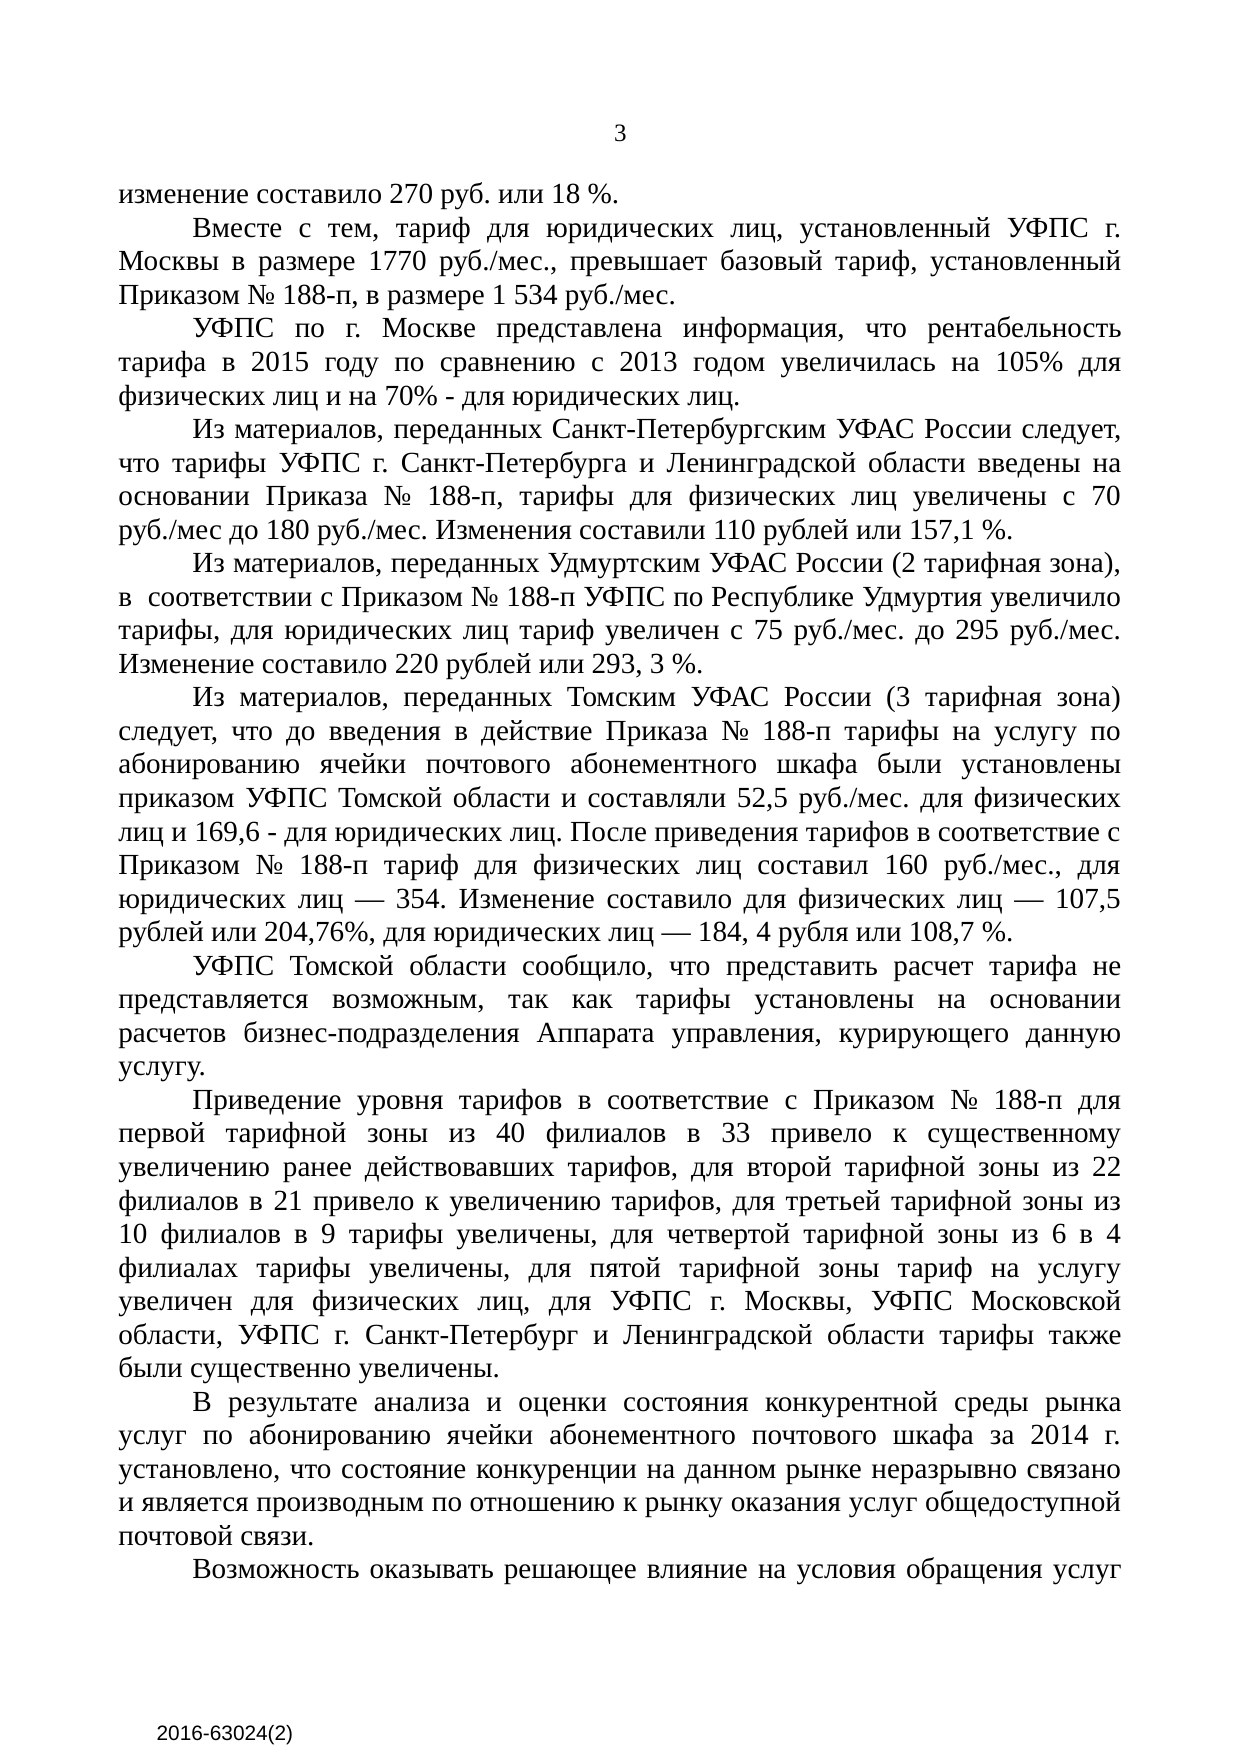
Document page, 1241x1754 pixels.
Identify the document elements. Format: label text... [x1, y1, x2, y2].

text Из материалов, переданных Санкт-Петербургским УФАС России следует, что тарифы УФПС г. Санкт-Петербурга и Ленинградской области введены на основании Приказа № 188-п, тарифы для физических лиц увеличены с 70 руб./мес до 180 руб./мес. Изменения составили 110 рублей или 157,1 %. [118, 411, 1122, 545]
text УФПС по г. Москве представлена информация, что рентабельность тарифа в 2015 году по сравнению с 2013 годом увеличилась на 105% для физических лиц и на 70% - для юридических лиц. [118, 311, 1122, 411]
text Приведение уровня тарифов в соответствие с Приказом № 188-п для первой тарифной зоны из 40 филиалов в 33 привело к существенному увеличению ранее действовавших тарифов, для второй тарифной зоны из 22 филиалов в 21 привело к увеличению тарифов, для третьей тарифной зоны из 10 филиалов в 9 тарифы увеличены, для четвертой тарифной зоны из 6 в 4 филиалах тарифы увеличены, для пятой тарифной зоны тариф на услугу увеличен для физических лиц, для УФПС г. Москвы, УФПС Московской области, УФПС г. Санкт-Петербург и Ленинградской области тарифы также были существенно увеличены. [118, 1082, 1122, 1384]
text Вместе с тем, тариф для юридических лиц, установленный УФПС г. Москвы в размере 1770 руб./мес., превышает базовый тариф, установленный Приказом № 188-п, в размере 1 534 руб./мес. [118, 210, 1122, 311]
text Возможность оказывать решающее влияние на условия обращения услуг [118, 1552, 1122, 1585]
text изменение составило 270 руб. или 18 %. [118, 176, 1122, 210]
text УФПС Томской области сообщило, что представить расчет тарифа не представляется возможным, так как тарифы установлены на основании расчетов бизнес-подразделения Аппарата управления, курирующего данную услугу. [118, 948, 1122, 1082]
text В результате анализа и оценки состояния конкурентной среды рынка услуг по абонированию ячейки абонементного почтового шкафа за 2014 г. установлено, что состояние конкуренции на данном рынке неразрывно связано и является производным по отношению к рынку оказания услуг общедоступной почтовой связи. [118, 1384, 1122, 1552]
text Из материалов, переданных Удмуртским УФАС России (2 тарифная зона), в соответствии с Приказом № 188-п УФПС по Республике Удмуртия увеличило тарифы, для юридических лиц тариф увеличен с 75 руб./мес. до 295 руб./мес. Изменение составило 220 рублей или 293, 3 %. [118, 545, 1122, 679]
text Из материалов, переданных Томским УФАС России (3 тарифная зона) следует, что до введения в действие Приказа № 188-п тарифы на услугу по абонированию ячейки почтового абонементного шкафа были установлены приказом УФПС Томской области и составляли 52,5 руб./мес. для физических лиц и 169,6 - для юридических лиц. После приведения тарифов в соответствие с Приказом № 188-п тариф для физических лиц составил 160 руб./мес., для юридических лиц — 354. Изменение составило для физических лиц — 107,5 рублей или 204,76%, для юридических лиц — 184, 4 рубля или 108,7 %. [118, 679, 1122, 948]
